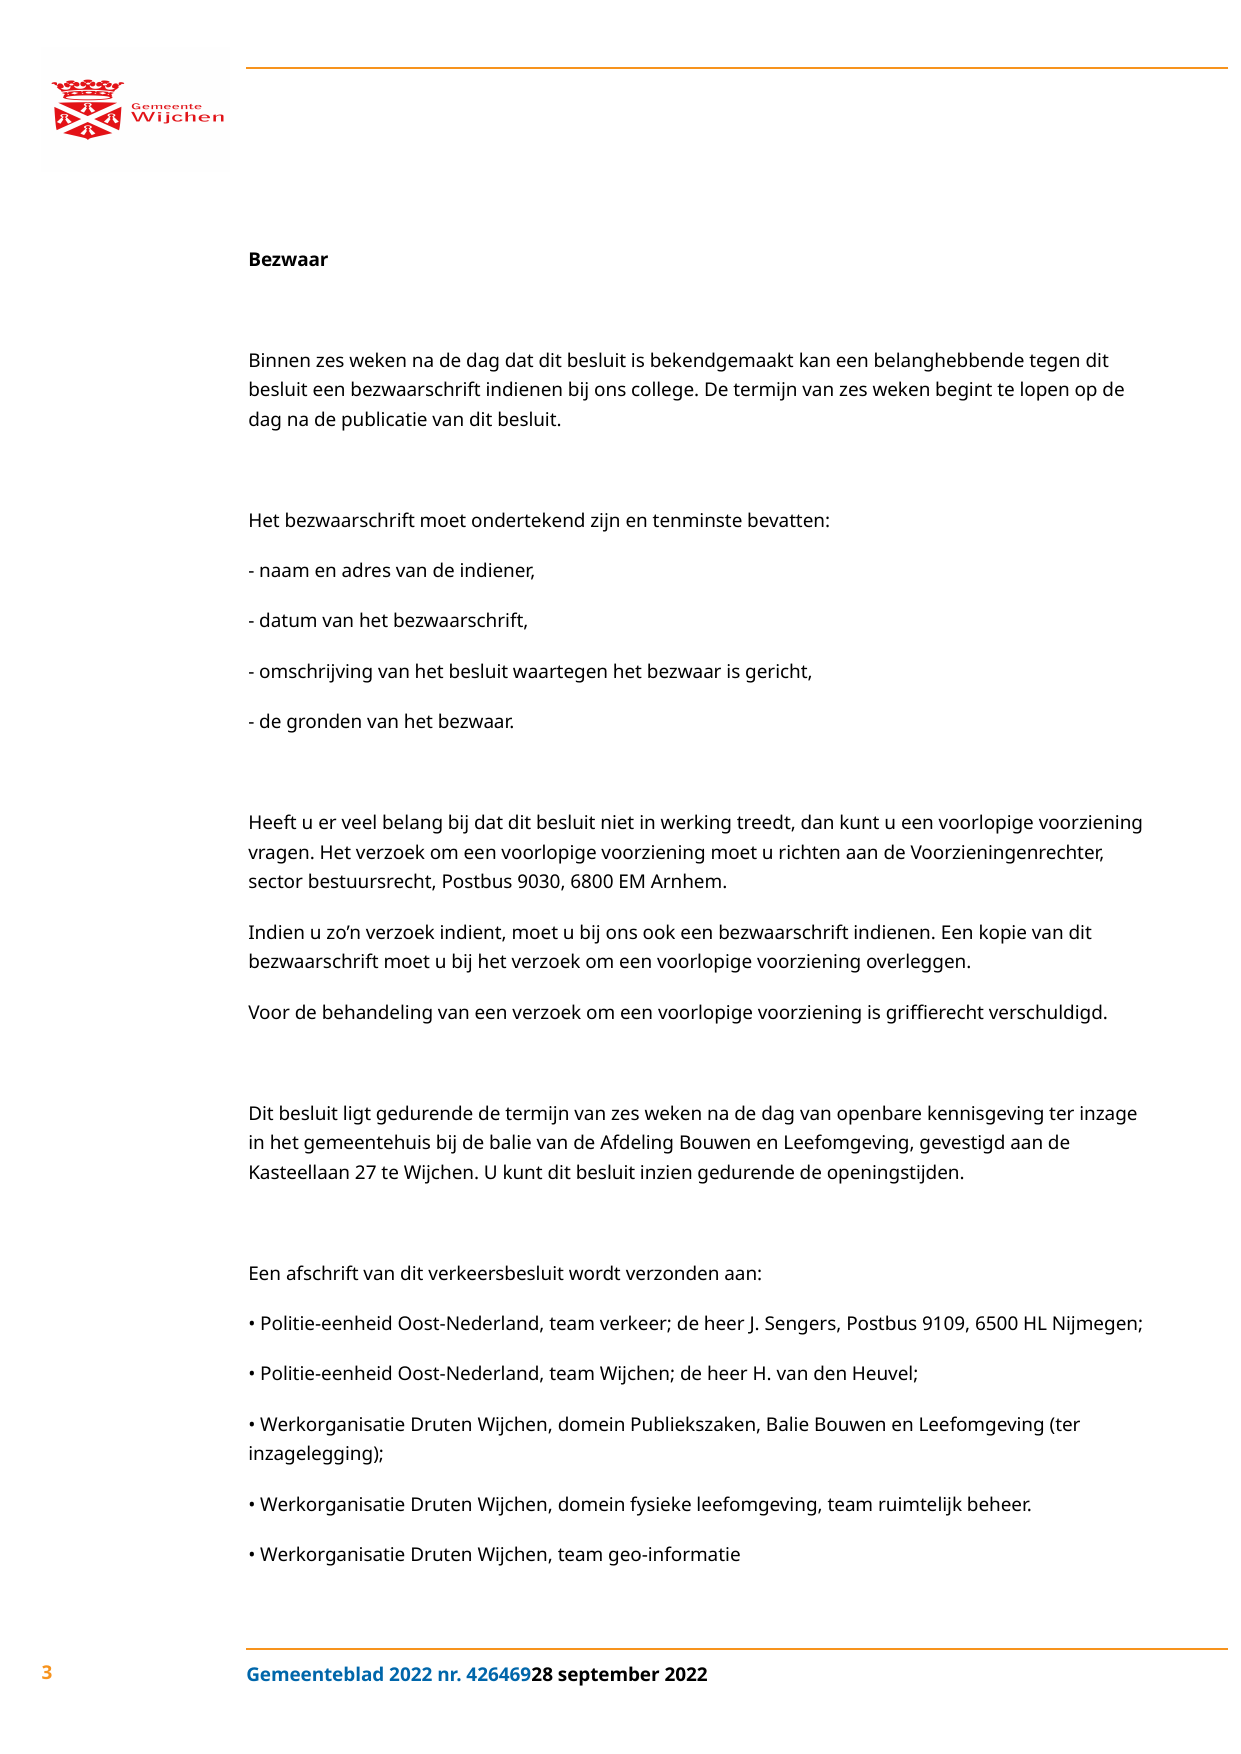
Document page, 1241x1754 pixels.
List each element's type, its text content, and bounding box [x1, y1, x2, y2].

text • Politie-eenheid Oost-Nederland, team Wijchen; de heer H. van den Heuvel; [248, 1361, 1152, 1386]
picture [41, 47, 231, 172]
text - omschrijving van het besluit waartegen het bezwaar is gericht, [248, 658, 1152, 684]
text • Politie-eenheid Oost-Nederland, team verkeer; de heer J. Sengers, Postbus 9109, 6500 HL Nijmegen; [248, 1310, 1152, 1336]
text Dit besluit ligt gedurende de termijn van zes weken na de dag van openbare kennisgeving ter inzage in het gemeentehuis bij de balie van de Afdeling Bouwen en Leefomgeving, gevestigd aan de Kasteellaan 27 te Wijchen. U kunt dit besluit inzien gedurende de openingstijden. [248, 1100, 1152, 1185]
text Indien u zo’n verzoek indient, moet u bij ons ook een bezwaarschrift indienen. Een kopie van dit bezwaarschrift moet u bij het verzoek om een voorlopige voorziening overleggen. [248, 919, 1152, 974]
text - datum van het bezwaarschrift, [248, 608, 1152, 633]
text Het bezwaarschrift moet ondertekend zijn en tenminste bevatten: [248, 507, 1152, 533]
text • Werkorganisatie Druten Wijchen, domein fysieke leefomgeving, team ruimtelijk beheer. [248, 1491, 1152, 1517]
text Bezwaar [248, 246, 1152, 272]
text Binnen zes weken na de dag dat dit besluit is bekendgemaakt kan een belanghebbende tegen dit besluit een bezwaarschrift indienen bij ons college. De termijn van zes weken begint te lopen op de dag na de publicatie van dit besluit. [248, 347, 1152, 432]
text Een afschrift van dit verkeersbesluit wordt verzonden aan: [248, 1260, 1152, 1286]
text - naam en adres van de indiener, [248, 557, 1152, 583]
text • Werkorganisatie Druten Wijchen, domein Publiekszaken, Balie Bouwen en Leefomgeving (ter inzagelegging); [248, 1411, 1152, 1466]
text Voor de behandeling van een verzoek om een voorlopige voorziening is griffierecht verschuldigd. [248, 999, 1152, 1025]
text - de gronden van het bezwaar. [248, 708, 1152, 734]
text Heeft u er veel belang bij dat dit besluit niet in werking treedt, dan kunt u een voorlopige voorziening vragen. Het verzoek om een voorlopige voorziening moet u richten aan de Voorzieningenrechter, sector bestuursrecht, Postbus 9030, 6800 EM Arnhem. [248, 809, 1152, 894]
text • Werkorganisatie Druten Wijchen, team geo-informatie [248, 1541, 1152, 1567]
